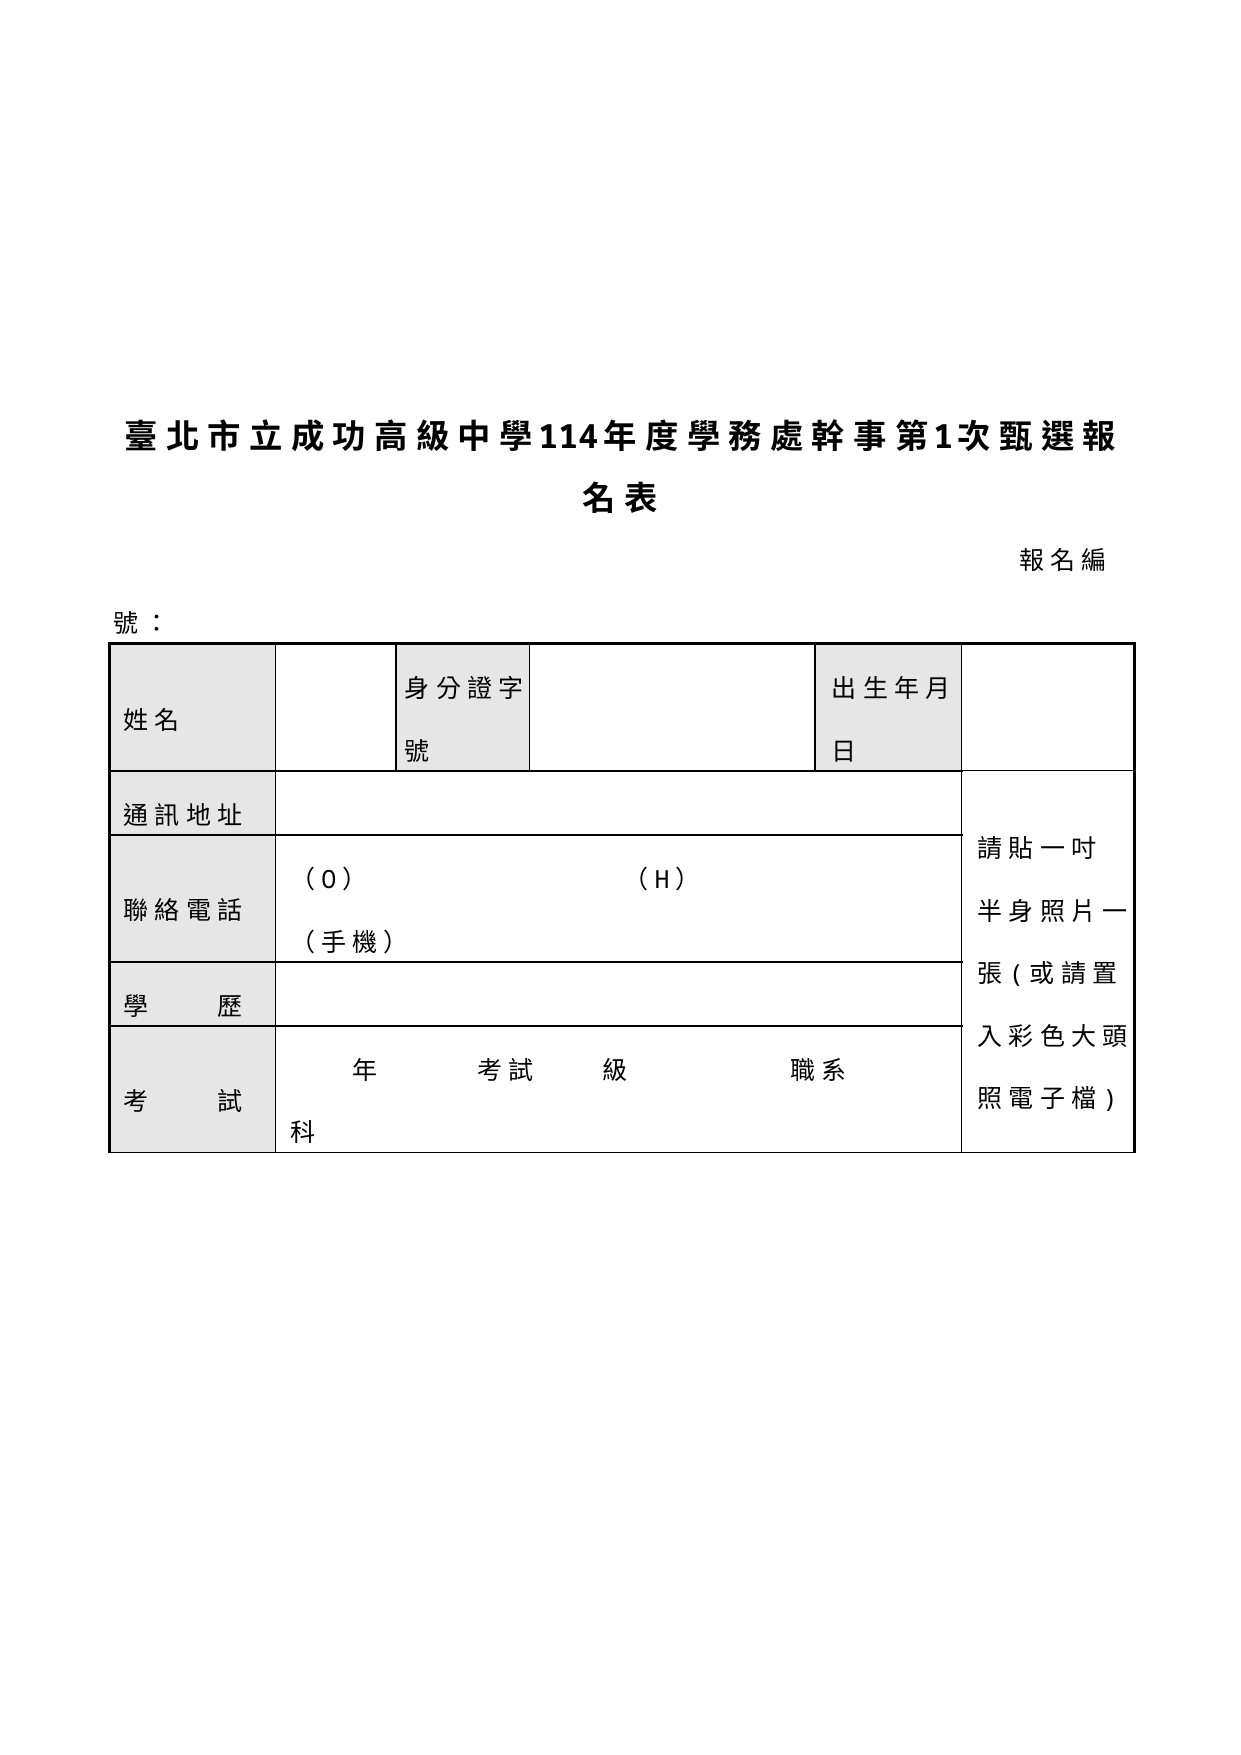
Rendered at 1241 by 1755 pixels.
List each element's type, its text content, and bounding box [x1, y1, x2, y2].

table_cell （O） （H） （手機） [276, 836, 961, 961]
table_cell 通訊地址 [111, 772, 275, 834]
text 臺北市立成功高級中學114年度學務處幹事第1次甄選報名表 [110, 392, 1131, 517]
table_cell 學 歷 [111, 963, 275, 1025]
table_cell 考 試 [111, 1027, 275, 1152]
table_cell 聯絡電話 [111, 836, 275, 961]
table_header 出生年月日 [816, 645, 961, 770]
table_header 姓名 [111, 645, 275, 770]
table_cell 請貼一吋 半身照片一張(或請置入彩色大頭照電子檔) [962, 771, 1133, 1152]
table_header [530, 645, 814, 770]
table_header [962, 645, 1133, 770]
text 報名編號： [110, 517, 1131, 642]
table_cell [276, 772, 961, 834]
table_header [276, 645, 395, 770]
table_header 身分證字號 [397, 645, 529, 770]
table_cell 年 考試 級 職系 科 [276, 1027, 961, 1152]
table_cell [276, 963, 961, 1025]
